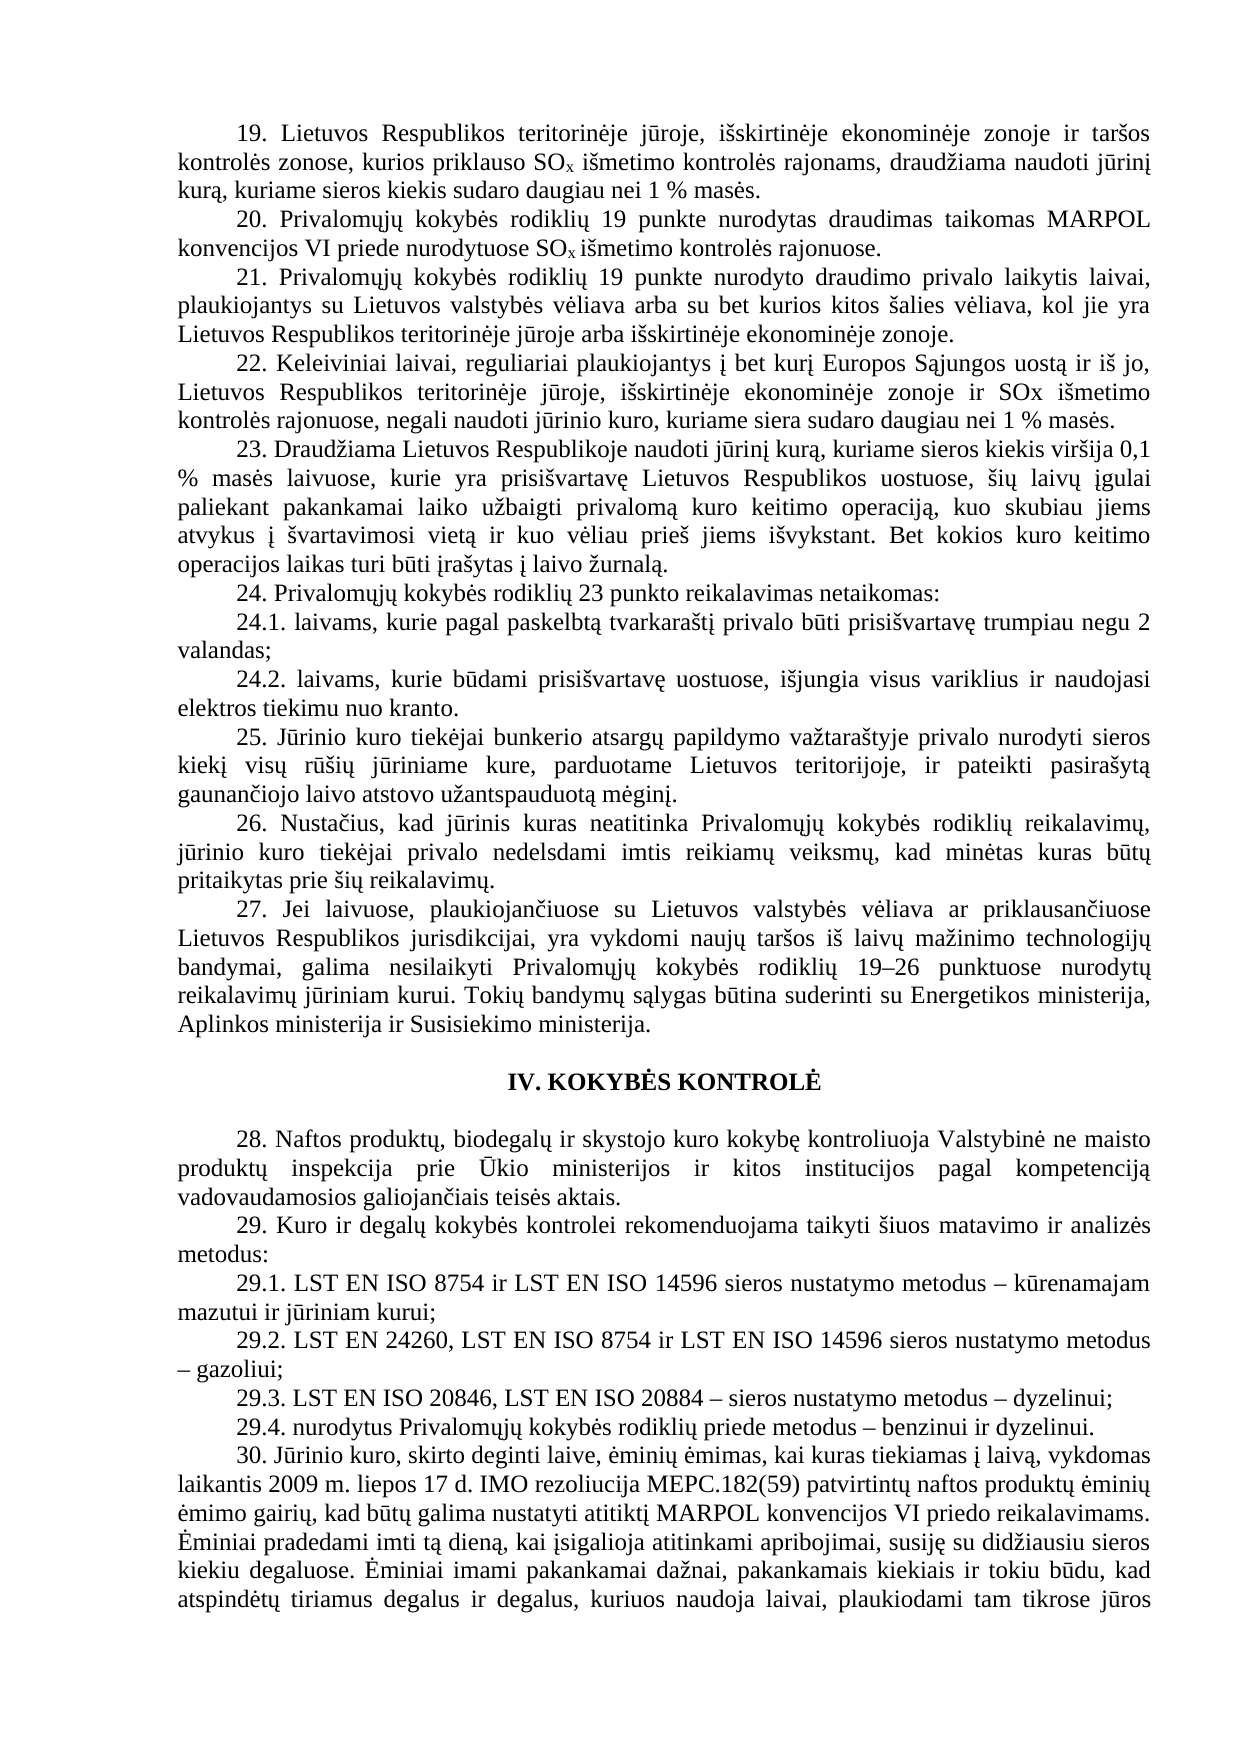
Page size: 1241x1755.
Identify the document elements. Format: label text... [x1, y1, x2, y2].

text 29.3. LST EN ISO 20846, LST EN ISO 20884 – sieros nustatymo metodus – dyzelinui; [177, 1383, 1152, 1412]
text 24. Privalomųjų kokybės rodiklių 23 punkto reikalavimas netaikomas: [177, 578, 1152, 607]
text 19. Lietuvos Respublikos teritorinėje jūroje, išskirtinėje ekonominėje zonoje ir taršos kontrolės zonose, kurios priklauso SOx išmetimo kontrolės rajonams, draudžiama naudoti jūrinį kurą, kuriame sieros kiekis sudaro daugiau nei 1 % masės. [177, 118, 1152, 204]
text 30. Jūrinio kuro, skirto deginti laive, ėminių ėmimas, kai kuras tiekiamas į laivą, vykdomas laikantis 2009 m. liepos 17 d. IMO rezoliucija MEPC.182(59) patvirtintų naftos produktų ėminių ėmimo gairių, kad būtų galima nustatyti atitiktį MARPOL konvencijos VI priedo reikalavimams. Ėminiai pradedami imti tą dieną, kai įsigalioja atitinkami apribojimai, susiję su didžiausiu sieros kiekiu degaluose. Ėminiai imami pakankamai dažnai, pakankamais kiekiais ir tokiu būdu, kad atspindėtų tiriamus degalus ir degalus, kuriuos naudoja laivai, plaukiodami tam tikrose jūros [177, 1441, 1152, 1613]
text 28. Naftos produktų, biodegalų ir skystojo kuro kokybę kontroliuoja Valstybinė ne maisto produktų inspekcija prie Ūkio ministerijos ir kitos institucijos pagal kompetenciją vadovaudamosios galiojančiais teisės aktais. [177, 1124, 1152, 1211]
text 21. Privalomųjų kokybės rodiklių 19 punkte nurodyto draudimo privalo laikytis laivai, plaukiojantys su Lietuvos valstybės vėliava arba su bet kurios kitos šalies vėliava, kol jie yra Lietuvos Respublikos teritorinėje jūroje arba išskirtinėje ekonominėje zonoje. [177, 262, 1152, 348]
text IV. KOKYBĖS KONTROLĖ [177, 1067, 1152, 1096]
text 27. Jei laivuose, plaukiojančiuose su Lietuvos valstybės vėliava ar priklausančiuose Lietuvos Respublikos jurisdikcijai, yra vykdomi naujų taršos iš laivų mažinimo technologijų bandymai, galima nesilaikyti Privalomųjų kokybės rodiklių 19–26 punktuose nurodytų reikalavimų jūriniam kurui. Tokių bandymų sąlygas būtina suderinti su Energetikos ministerija, Aplinkos ministerija ir Susisiekimo ministerija. [177, 894, 1152, 1038]
text 24.1. laivams, kurie pagal paskelbtą tvarkaraštį privalo būti prisišvartavę trumpiau negu 2 valandas; [177, 607, 1152, 664]
text 29.1. LST EN ISO 8754 ir LST EN ISO 14596 sieros nustatymo metodus – kūrenamajam mazutui ir jūriniam kurui; [177, 1268, 1152, 1326]
text 23. Draudžiama Lietuvos Respublikoje naudoti jūrinį kurą, kuriame sieros kiekis viršija 0,1 % masės laivuose, kurie yra prisišvartavę Lietuvos Respublikos uostuose, šių laivų įgulai paliekant pakankamai laiko užbaigti privalomą kuro keitimo operaciją, kuo skubiau jiems atvykus į švartavimosi vietą ir kuo vėliau prieš jiems išvykstant. Bet kokios kuro keitimo operacijos laikas turi būti įrašytas į laivo žurnalą. [177, 434, 1152, 578]
text 25. Jūrinio kuro tiekėjai bunkerio atsargų papildymo važtaraštyje privalo nurodyti sieros kiekį visų rūšių jūriniame kure, parduotame Lietuvos teritorijoje, ir pateikti pasirašytą gaunančiojo laivo atstovo užantspauduotą mėginį. [177, 722, 1152, 808]
text 20. Privalomųjų kokybės rodiklių 19 punkte nurodytas draudimas taikomas MARPOL konvencijos VI priede nurodytuose SOx išmetimo kontrolės rajonuose. [177, 204, 1152, 262]
text 29.4. nurodytus Privalomųjų kokybės rodiklių priede metodus – benzinui ir dyzelinui. [177, 1412, 1152, 1441]
text 24.2. laivams, kurie būdami prisišvartavę uostuose, išjungia visus variklius ir naudojasi elektros tiekimu nuo kranto. [177, 664, 1152, 722]
text 29. Kuro ir degalų kokybės kontrolei rekomenduojama taikyti šiuos matavimo ir analizės metodus: [177, 1211, 1152, 1268]
text 26. Nustačius, kad jūrinis kuras neatitinka Privalomųjų kokybės rodiklių reikalavimų, jūrinio kuro tiekėjai privalo nedelsdami imtis reikiamų veiksmų, kad minėtas kuras būtų pritaikytas prie šių reikalavimų. [177, 808, 1152, 894]
text 29.2. LST EN 24260, LST EN ISO 8754 ir LST EN ISO 14596 sieros nustatymo metodus – gazoliui; [177, 1326, 1152, 1383]
text 22. Keleiviniai laivai, reguliariai plaukiojantys į bet kurį Europos Sąjungos uostą ir iš jo, Lietuvos Respublikos teritorinėje jūroje, išskirtinėje ekonominėje zonoje ir SOx išmetimo kontrolės rajonuose, negali naudoti jūrinio kuro, kuriame siera sudaro daugiau nei 1 % masės. [177, 348, 1152, 434]
